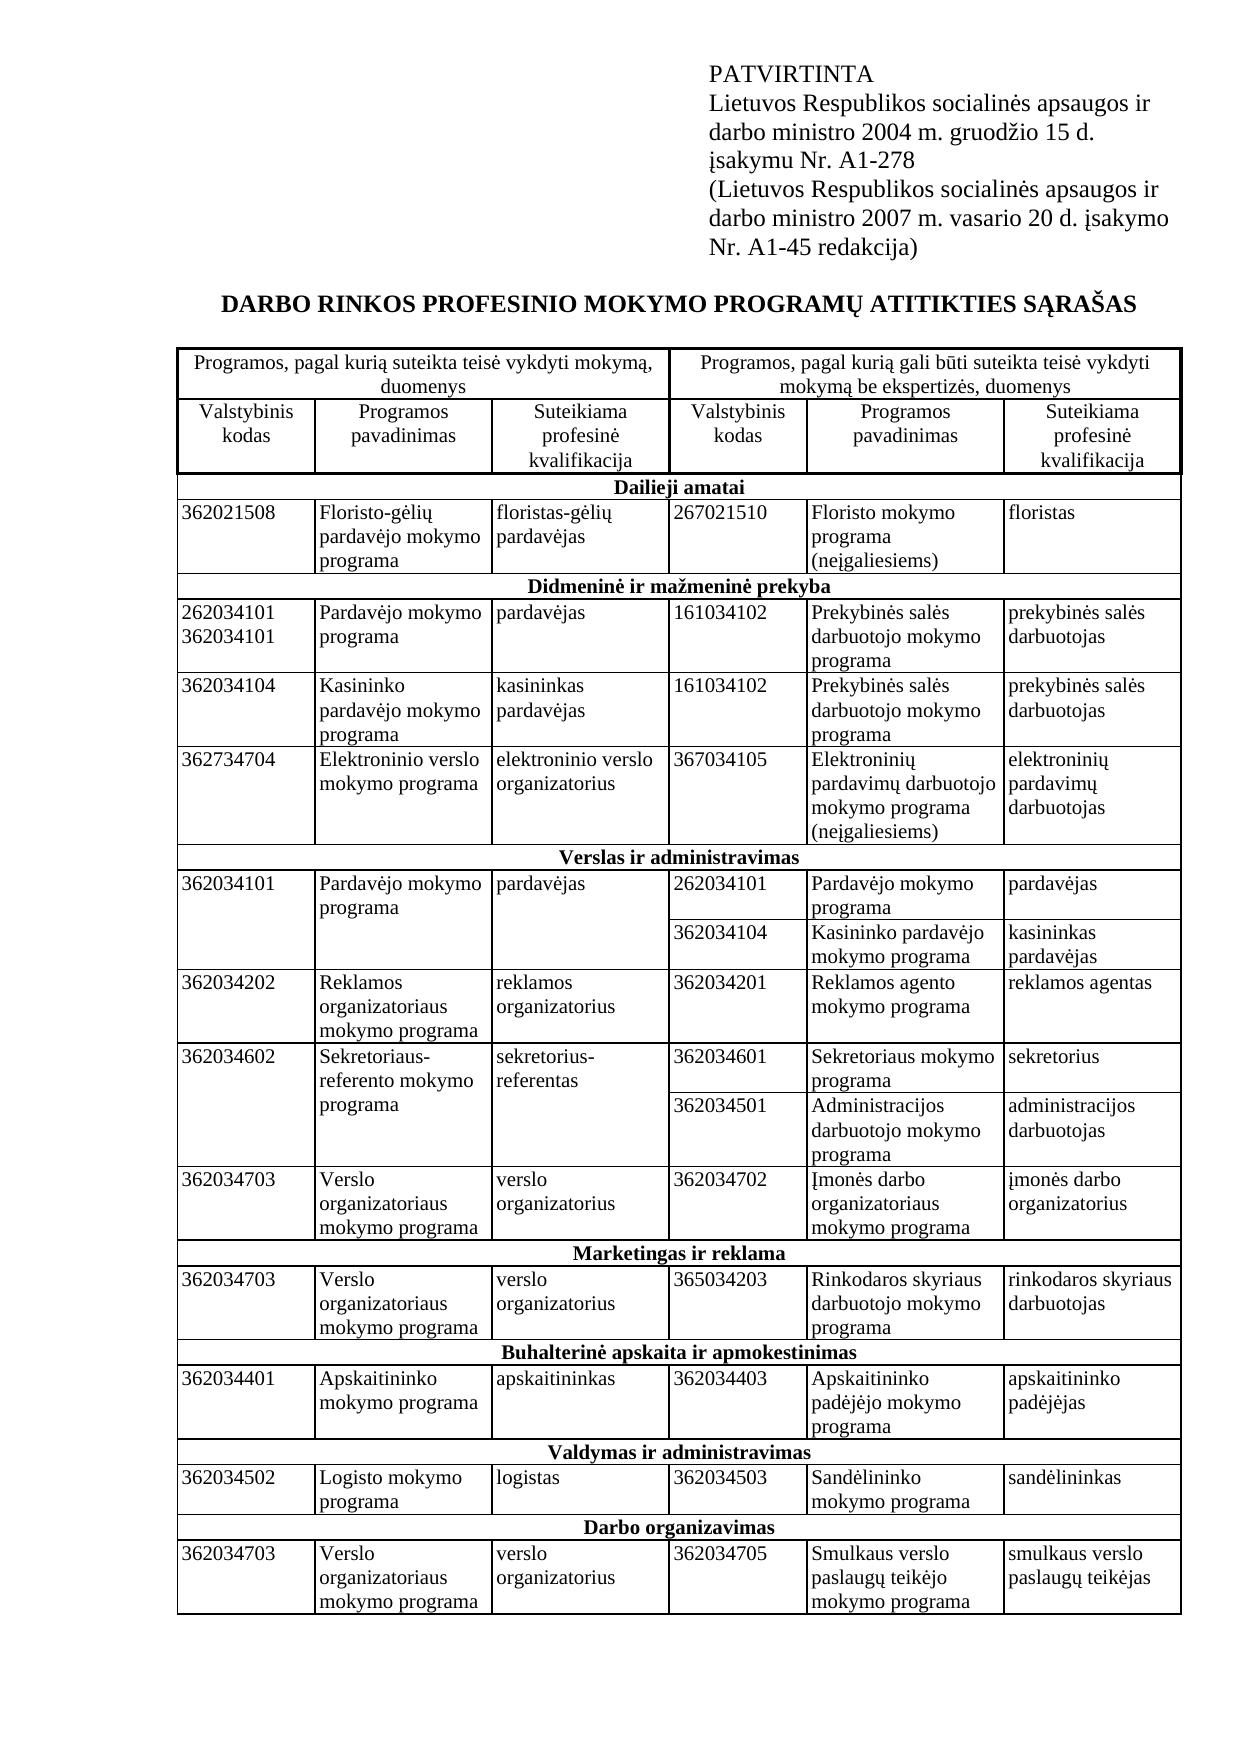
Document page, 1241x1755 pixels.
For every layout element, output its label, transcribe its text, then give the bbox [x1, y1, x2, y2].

table_cell 362034104 [178, 673, 314, 746]
table_cell reklamos organizatorius [493, 970, 668, 1042]
table_cell 362034702 [670, 1167, 806, 1239]
table_cell Programos pavadinimas [316, 400, 491, 472]
table_cell apskaitininkas [493, 1366, 668, 1438]
table_cell 267021510 [670, 500, 806, 572]
table_cell prekybinės salės darbuotojas [1005, 600, 1180, 672]
table_cell Programos pavadinimas [808, 400, 1003, 472]
table_cell rinkodaros skyriaus darbuotojas [1005, 1267, 1180, 1339]
table_cell 161034102 [670, 673, 806, 746]
table_cell 362034703 [178, 1541, 314, 1613]
table_cell 362034201 [670, 970, 806, 1042]
table_cell 362034503 [670, 1465, 806, 1513]
text Lietuvos Respublikos socialinės apsaugos ir darbo ministro 2004 m. gruodžio 15 d. įsakymu Nr. A1-278 [709, 88, 1181, 174]
table_cell 362034501 [670, 1093, 806, 1166]
text PATVIRTINTA [709, 59, 1181, 88]
table_cell sekretorius [1005, 1044, 1180, 1092]
table_cell 362034401 [178, 1366, 314, 1438]
table_cell 367034105 [670, 747, 806, 843]
table_cell 362034705 [670, 1541, 806, 1613]
table_cell 262034101 362034101 [178, 600, 314, 672]
table_cell Reklamos agento mokymo programa [808, 970, 1003, 1042]
table_cell 362034703 [178, 1167, 314, 1239]
table_cell 362034502 [178, 1465, 314, 1513]
table_cell įmonės darbo organizatorius [1005, 1167, 1180, 1239]
table_cell reklamos agentas [1005, 970, 1180, 1042]
table_cell verslo organizatorius [493, 1267, 668, 1339]
table_cell logistas [493, 1465, 668, 1513]
table_cell elektroninio verslo organizatorius [493, 747, 668, 843]
table_cell Sekretoriaus-referento mokymo programa [316, 1044, 491, 1166]
text (Lietuvos Respublikos socialinės apsaugos ir darbo ministro 2007 m. vasario 20 d. įsakymo Nr. A1-45 redakcija) [709, 174, 1181, 260]
table_cell 362034104 [670, 920, 806, 968]
table_cell 262034101 [670, 871, 806, 919]
table_cell floristas-gėlių pardavėjas [493, 500, 668, 572]
table_cell verslo organizatorius [493, 1167, 668, 1239]
table_cell 362734704 [178, 747, 314, 843]
table_cell elektroninių pardavimų darbuotojas [1005, 747, 1180, 843]
table_cell apskaitininko padėjėjas [1005, 1366, 1180, 1438]
table_cell 161034102 [670, 600, 806, 672]
text DARBO RINKOS PROFESINIO MOKYMO PROGRAMŲ ATITIKTIES SĄRAŠAS [177, 289, 1181, 318]
table_cell 365034203 [670, 1267, 806, 1339]
table_cell 362034602 [178, 1044, 314, 1166]
table_cell prekybinės salės darbuotojas [1005, 673, 1180, 746]
table_cell Apskaitininko mokymo programa [316, 1366, 491, 1438]
table_cell Pardavėjo mokymo programa [316, 600, 491, 672]
table_cell pardavėjas [1005, 871, 1180, 919]
table_cell 362034601 [670, 1044, 806, 1092]
table_cell Pardavėjo mokymo programa [316, 871, 491, 968]
table_cell floristas [1005, 500, 1180, 572]
table_cell 362034403 [670, 1366, 806, 1438]
table_cell sekretorius-referentas [493, 1044, 668, 1166]
table_cell 362034703 [178, 1267, 314, 1339]
table_cell kasininkas pardavėjas [493, 673, 668, 746]
table_cell Valstybinis kodas [179, 400, 314, 472]
table_cell smulkaus verslo paslaugų teikėjas [1005, 1541, 1180, 1613]
table_cell pardavėjas [493, 871, 668, 968]
table_cell administracijos darbuotojas [1005, 1093, 1180, 1166]
table_cell 362034202 [178, 970, 314, 1042]
table_cell verslo organizatorius [493, 1541, 668, 1613]
table_cell Elektroninio verslo mokymo programa [316, 747, 491, 843]
table_cell pardavėjas [493, 600, 668, 672]
table_cell sandėlininkas [1005, 1465, 1180, 1513]
table_cell 362034101 [178, 871, 314, 968]
table_cell 362021508 [178, 500, 314, 572]
table_cell Valstybinis kodas [671, 400, 806, 472]
